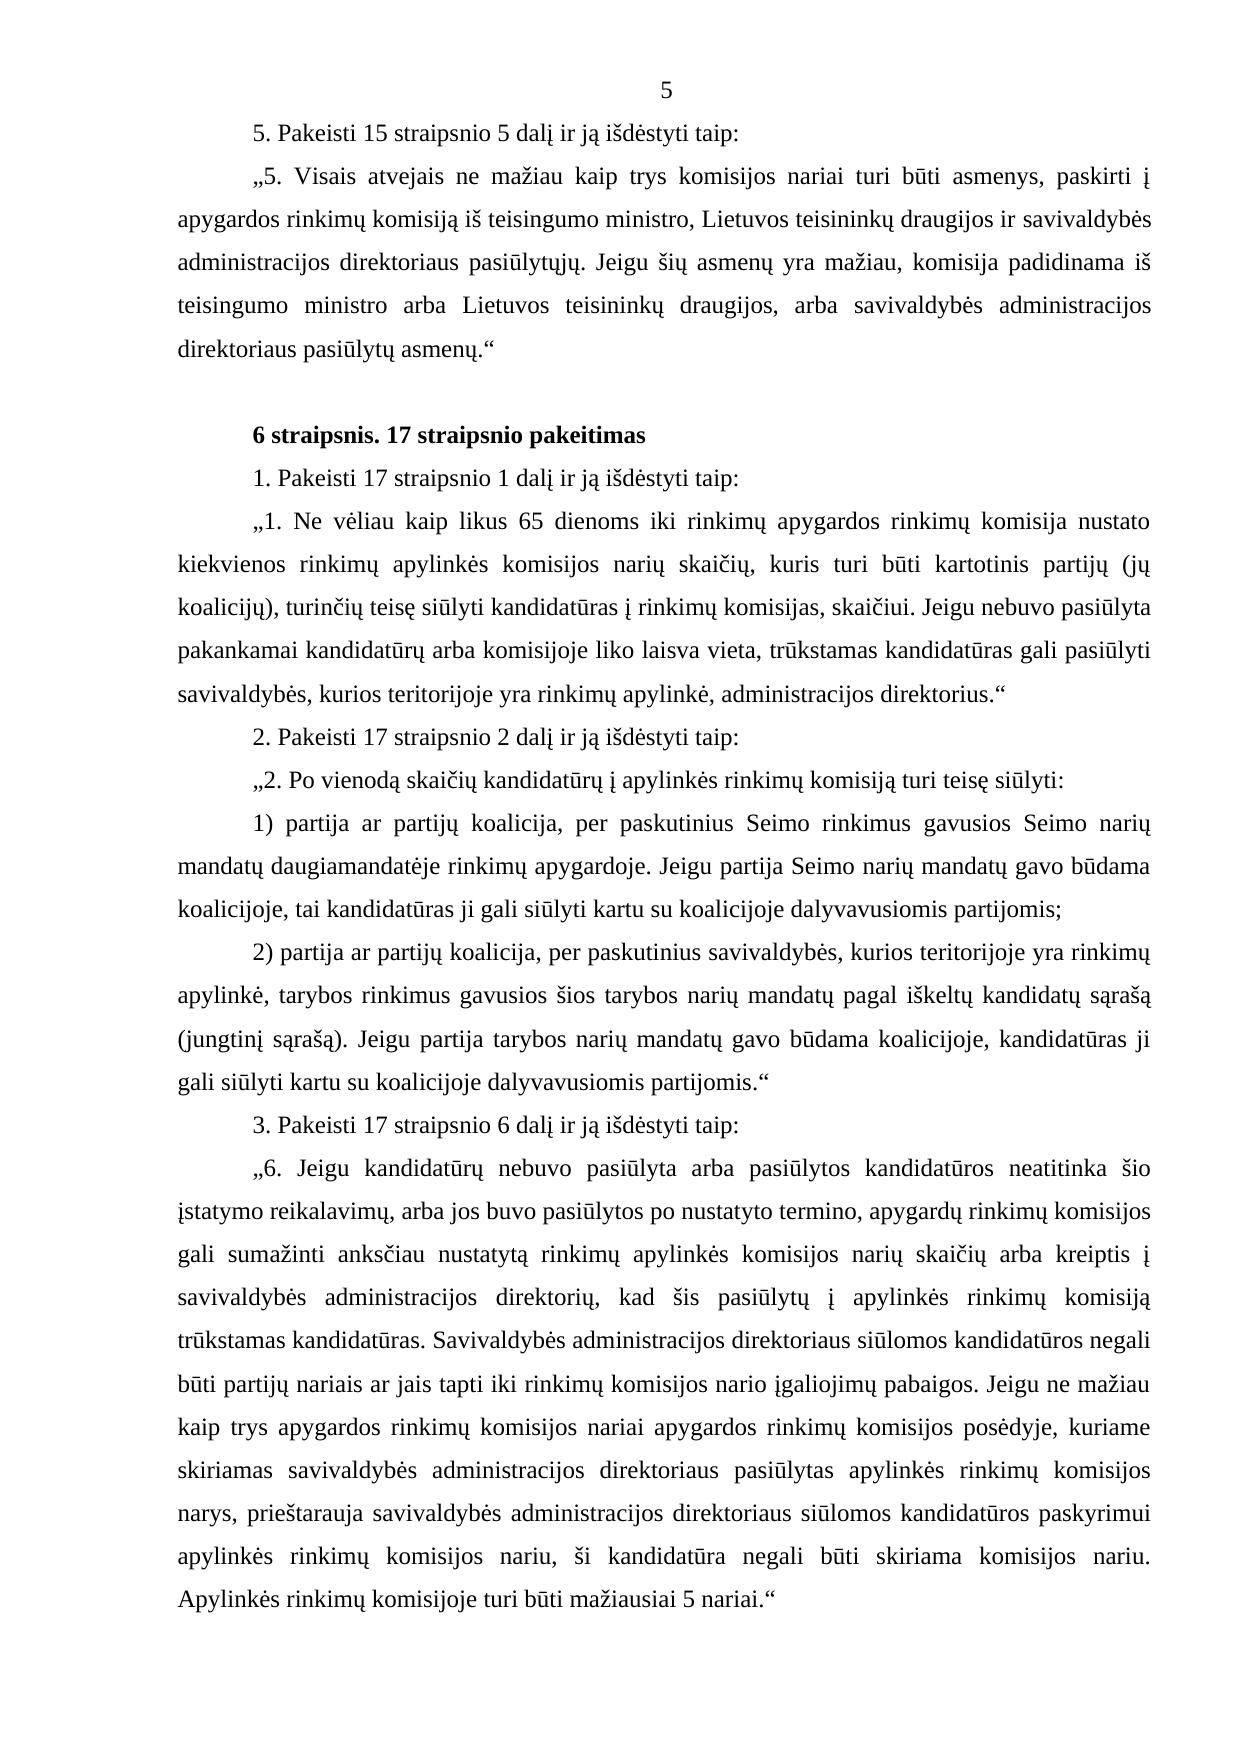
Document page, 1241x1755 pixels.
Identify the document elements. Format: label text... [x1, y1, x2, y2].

text 2. Pakeisti 17 straipsnio 2 dalį ir ją išdėstyti taip: [177, 722, 1152, 751]
text 5. Pakeisti 15 straipsnio 5 dalį ir ją išdėstyti taip: [177, 118, 1152, 147]
text „5. Visais atvejais ne mažiau kaip trys komisijos nariai turi būti asmenys, paskirti į apygardos rinkimų komisiją iš teisingumo ministro, Lietuvos teisininkų draugijos ir savivaldybės administracijos direktoriaus pasiūlytųjų. Jeigu šių asmenų yra mažiau, komisija padidinama iš teisingumo ministro arba Lietuvos teisininkų draugijos, arba savivaldybės administracijos direktoriaus pasiūlytų asmenų.“ [177, 161, 1152, 362]
text 1. Pakeisti 17 straipsnio 1 dalį ir ją išdėstyti taip: [177, 463, 1152, 492]
text „2. Po vienodą skaičių kandidatūrų į apylinkės rinkimų komisiją turi teisę siūlyti: [177, 765, 1152, 794]
text „1. Ne vėliau kaip likus 65 dienoms iki rinkimų apygardos rinkimų komisija nustato kiekvienos rinkimų apylinkės komisijos narių skaičių, kuris turi būti kartotinis partijų (jų koalicijų), turinčių teisę siūlyti kandidatūras į rinkimų komisijas, skaičiui. Jeigu nebuvo pasiūlyta pakankamai kandidatūrų arba komisijoje liko laisva vieta, trūkstamas kandidatūras gali pasiūlyti savivaldybės, kurios teritorijoje yra rinkimų apylinkė, administracijos direktorius.“ [177, 506, 1152, 707]
text 6 straipsnis. 17 straipsnio pakeitimas [177, 420, 1152, 449]
text 2) partija ar partijų koalicija, per paskutinius savivaldybės, kurios teritorijoje yra rinkimų apylinkė, tarybos rinkimus gavusios šios tarybos narių mandatų pagal iškeltų kandidatų sąrašą (jungtinį sąrašą). Jeigu partija tarybos narių mandatų gavo būdama koalicijoje, kandidatūras ji gali siūlyti kartu su koalicijoje dalyvavusiomis partijomis.“ [177, 937, 1152, 1096]
text „6. Jeigu kandidatūrų nebuvo pasiūlyta arba pasiūlytos kandidatūros neatitinka šio įstatymo reikalavimų, arba jos buvo pasiūlytos po nustatyto termino, apygardų rinkimų komisijos gali sumažinti anksčiau nustatytą rinkimų apylinkės komisijos narių skaičių arba kreiptis į savivaldybės administracijos direktorių, kad šis pasiūlytų į apylinkės rinkimų komisiją trūkstamas kandidatūras. Savivaldybės administracijos direktoriaus siūlomos kandidatūros negali būti partijų nariais ar jais tapti iki rinkimų komisijos nario įgaliojimų pabaigos. Jeigu ne mažiau kaip trys apygardos rinkimų komisijos nariai apygardos rinkimų komisijos posėdyje, kuriame skiriamas savivaldybės administracijos direktoriaus pasiūlytas apylinkės rinkimų komisijos narys, prieštarauja savivaldybės administracijos direktoriaus siūlomos kandidatūros paskyrimui apylinkės rinkimų komisijos nariu, ši kandidatūra negali būti skiriama komisijos nariu. Apylinkės rinkimų komisijoje turi būti mažiausiai 5 nariai.“ [177, 1153, 1152, 1613]
text 1) partija ar partijų koalicija, per paskutinius Seimo rinkimus gavusios Seimo narių mandatų daugiamandatėje rinkimų apygardoje. Jeigu partija Seimo narių mandatų gavo būdama koalicijoje, tai kandidatūras ji gali siūlyti kartu su koalicijoje dalyvavusiomis partijomis; [177, 808, 1152, 923]
text 3. Pakeisti 17 straipsnio 6 dalį ir ją išdėstyti taip: [177, 1110, 1152, 1139]
